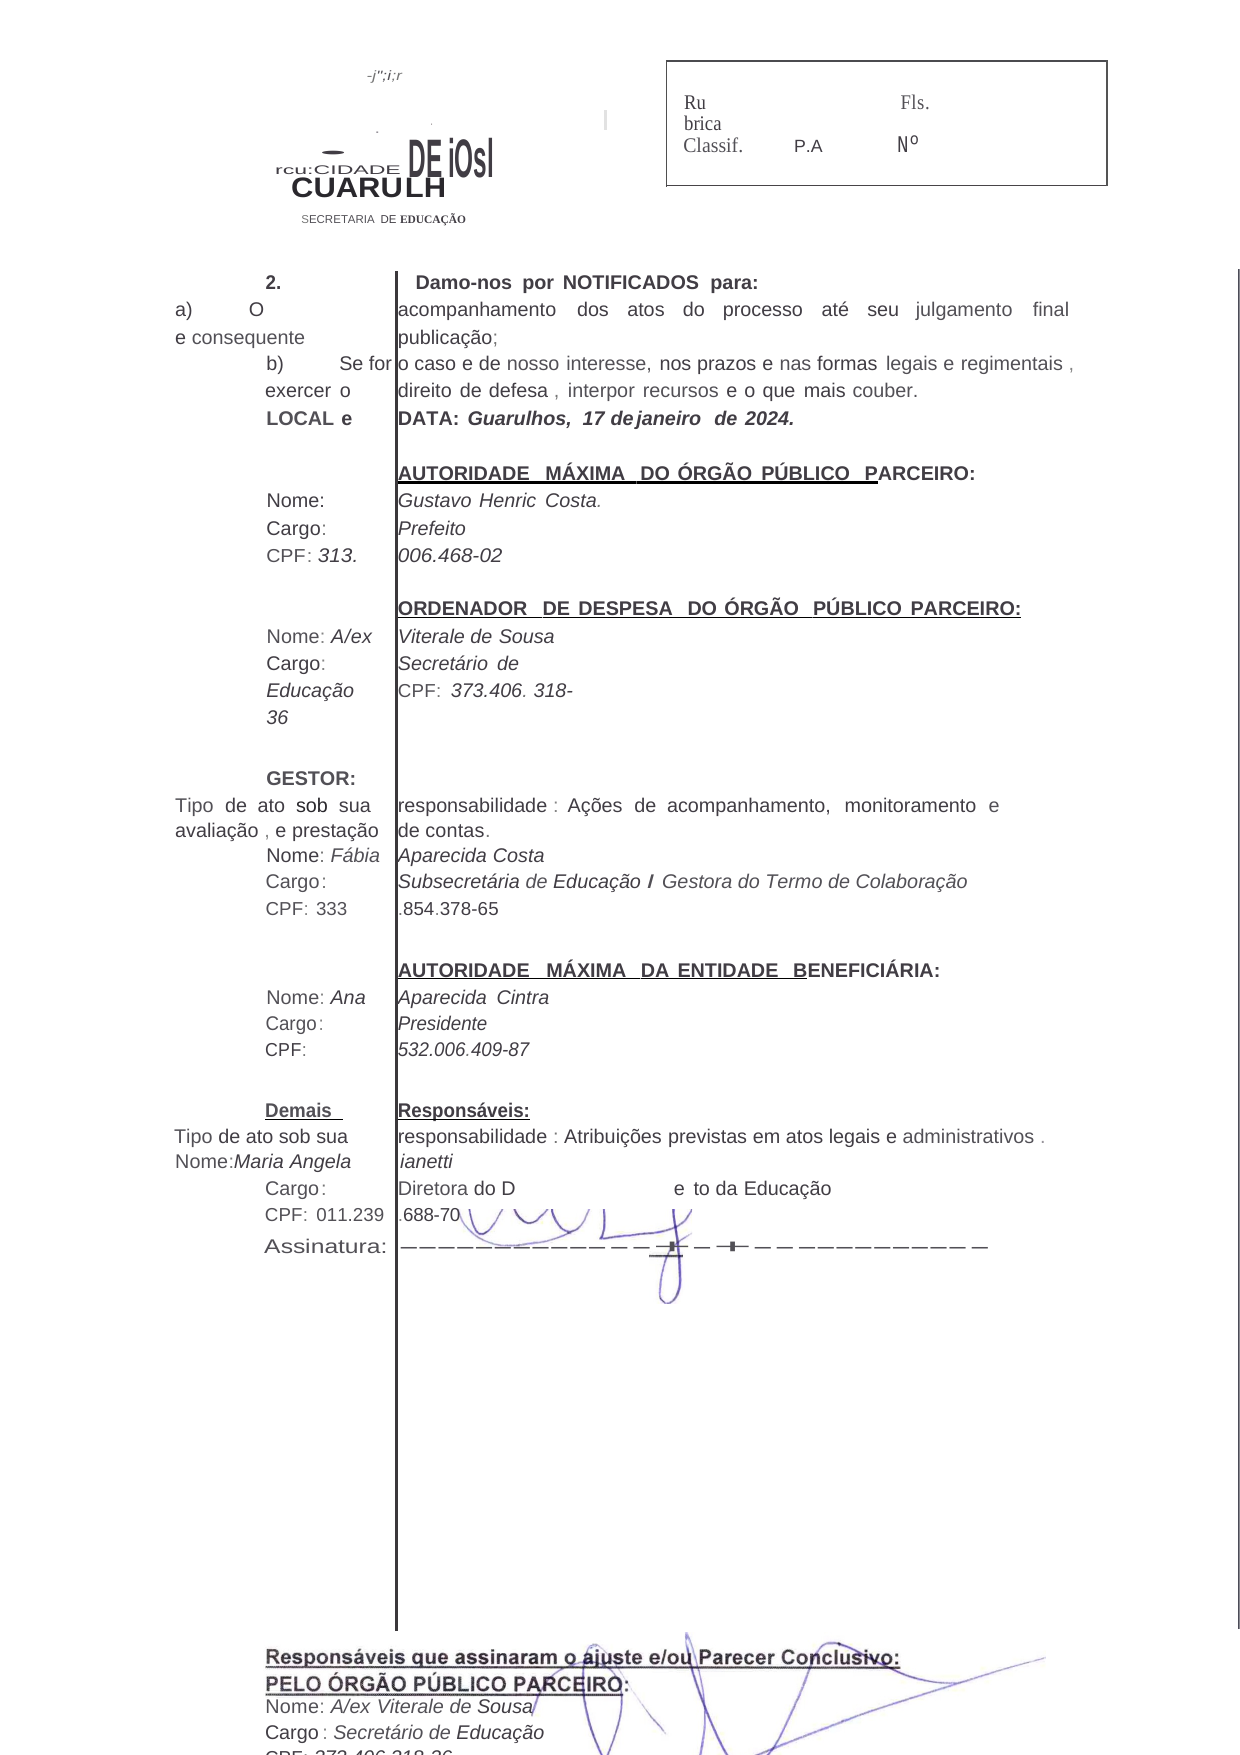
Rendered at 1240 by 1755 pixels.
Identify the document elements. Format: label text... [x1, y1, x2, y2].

text Nome: Fábia [266, 845, 395, 867]
subtitle Assinatura: -------------+-+------------ [398, 1234, 456, 1257]
subtitle 2. [265, 271, 395, 293]
text . [1108, 111, 1131, 128]
text DEiOsl [409, 134, 498, 189]
list O acompanhamento dos atos do processo até seu julgamento final e consequente publicação; [398, 298, 1076, 348]
text Cargo: [265, 870, 395, 893]
text • [498, 144, 666, 160]
text CPF: 333 [265, 898, 395, 919]
text . [430, 111, 604, 128]
text [667, 68, 1106, 84]
subtitle [264, 958, 395, 981]
text Cargo: [266, 517, 395, 539]
subtitle Tipo de ato sob sua responsabilidade : Atribuições previstas em atos legais e administrativos . Nome:Maria Angela ianetti [398, 1124, 1076, 1173]
text • [318, 144, 409, 160]
subtitle AUTORIDADE MÁXIMA DA ENTIDADE BENEFICIÁRIA: [398, 958, 1131, 981]
list Se for o caso e de nosso interesse, nos prazos e nas formas legais e regimentais , [398, 353, 1131, 374]
text • [667, 144, 1106, 160]
subtitle Damo-nos por NOTIFICADOS para: [398, 271, 1131, 293]
text Aparecida Cintra [398, 986, 1131, 1008]
subtitle Assinatura: -------------+-+------------ [264, 1234, 395, 1257]
text direito de defesa , interpor recursos e o que mais couber. [398, 379, 1131, 402]
subtitle AUTORIDADE MÁXIMA DO ÓRGÃO PÚBLICO PARCEIRO: [398, 462, 1131, 484]
text Prefeito [398, 517, 1131, 539]
text Nome: A/ex Viterale de Sousa Cargo: Secretário de Educação CPF: 373.406. 318-36 [398, 624, 594, 728]
text Nome: [266, 489, 395, 512]
subtitle Responsáveis: [398, 1099, 1131, 1121]
text CPF: [265, 1038, 395, 1061]
text 006.468-02 [398, 543, 1131, 566]
text • [1108, 144, 1131, 160]
text CPF: 011.239 [264, 1204, 395, 1225]
text . [607, 111, 666, 128]
subtitle Tipo de ato sob sua responsabilidade : Ações de acompanhamento, monitoramento e avaliação , e prestação de contas. [175, 793, 395, 842]
text [667, 167, 1106, 176]
subtitle GESTOR: [266, 767, 395, 790]
subtitle ORDENADOR DE DESPESA DO ÓRGÃO PÚBLICO PARCEIRO: [398, 597, 1131, 620]
text SECRETARIA DE EDUCAÇÃO [301, 213, 1131, 226]
text Subsecretária de Educação I Gestora do Termo de Colaboração [398, 870, 1131, 893]
text exercer o [265, 379, 395, 402]
subtitle CUARULH [291, 176, 1131, 203]
text .854.378-65 [398, 898, 1131, 919]
subtitle Assinatura: -------------+-+------------ [693, 1234, 1131, 1257]
text rcu:CIDADE [275, 167, 409, 176]
text Presidente [398, 1012, 1131, 1035]
text Cargo: [265, 1012, 395, 1035]
text 532.006.409-87 [398, 1038, 1131, 1061]
text .688-70 [398, 1204, 1131, 1225]
subtitle Tipo de ato sob sua responsabilidade : Ações de acompanhamento, monitoramento e avaliação , e prestação de contas. [398, 793, 1076, 842]
subtitle [398, 767, 1131, 790]
text [1108, 129, 1131, 134]
text . [667, 111, 1106, 128]
subtitle Tipo de ato sob sua responsabilidade : Atribuições previstas em atos legais e administrativos . Nome:Maria Angela ianetti [174, 1124, 395, 1173]
text [498, 167, 666, 176]
text [667, 129, 1106, 134]
list O acompanhamento dos atos do processo até seu julgamento final e consequente publicação; [175, 298, 395, 348]
text LOCAL e [265, 406, 395, 429]
list Se for o caso e de nosso interesse, nos prazos e nas formas legais e regimentais , [266, 353, 395, 374]
text Gustavo Henric Costa. [398, 489, 1131, 512]
text Nome: A/ex Viterale de Sousa Cargo: Secretário de Educação CPF: 373.406. 318-36 [266, 624, 395, 728]
text [1108, 167, 1131, 176]
subtitle [266, 597, 395, 620]
text [1108, 68, 1131, 84]
text -j";i;r [366, 68, 666, 84]
text . [374, 129, 666, 134]
text CPF: 313. [266, 543, 395, 566]
text DATA: Guarulhos, 17 dejaneiro de 2024. [398, 406, 1131, 429]
subtitle Demais [265, 1099, 395, 1121]
text Diretora do D e to da Educação [398, 1176, 1131, 1199]
text Nome: Ana [266, 986, 395, 1008]
subtitle [265, 462, 395, 484]
text Cargo: [265, 1176, 395, 1199]
text Aparecida Costa [398, 845, 1131, 867]
